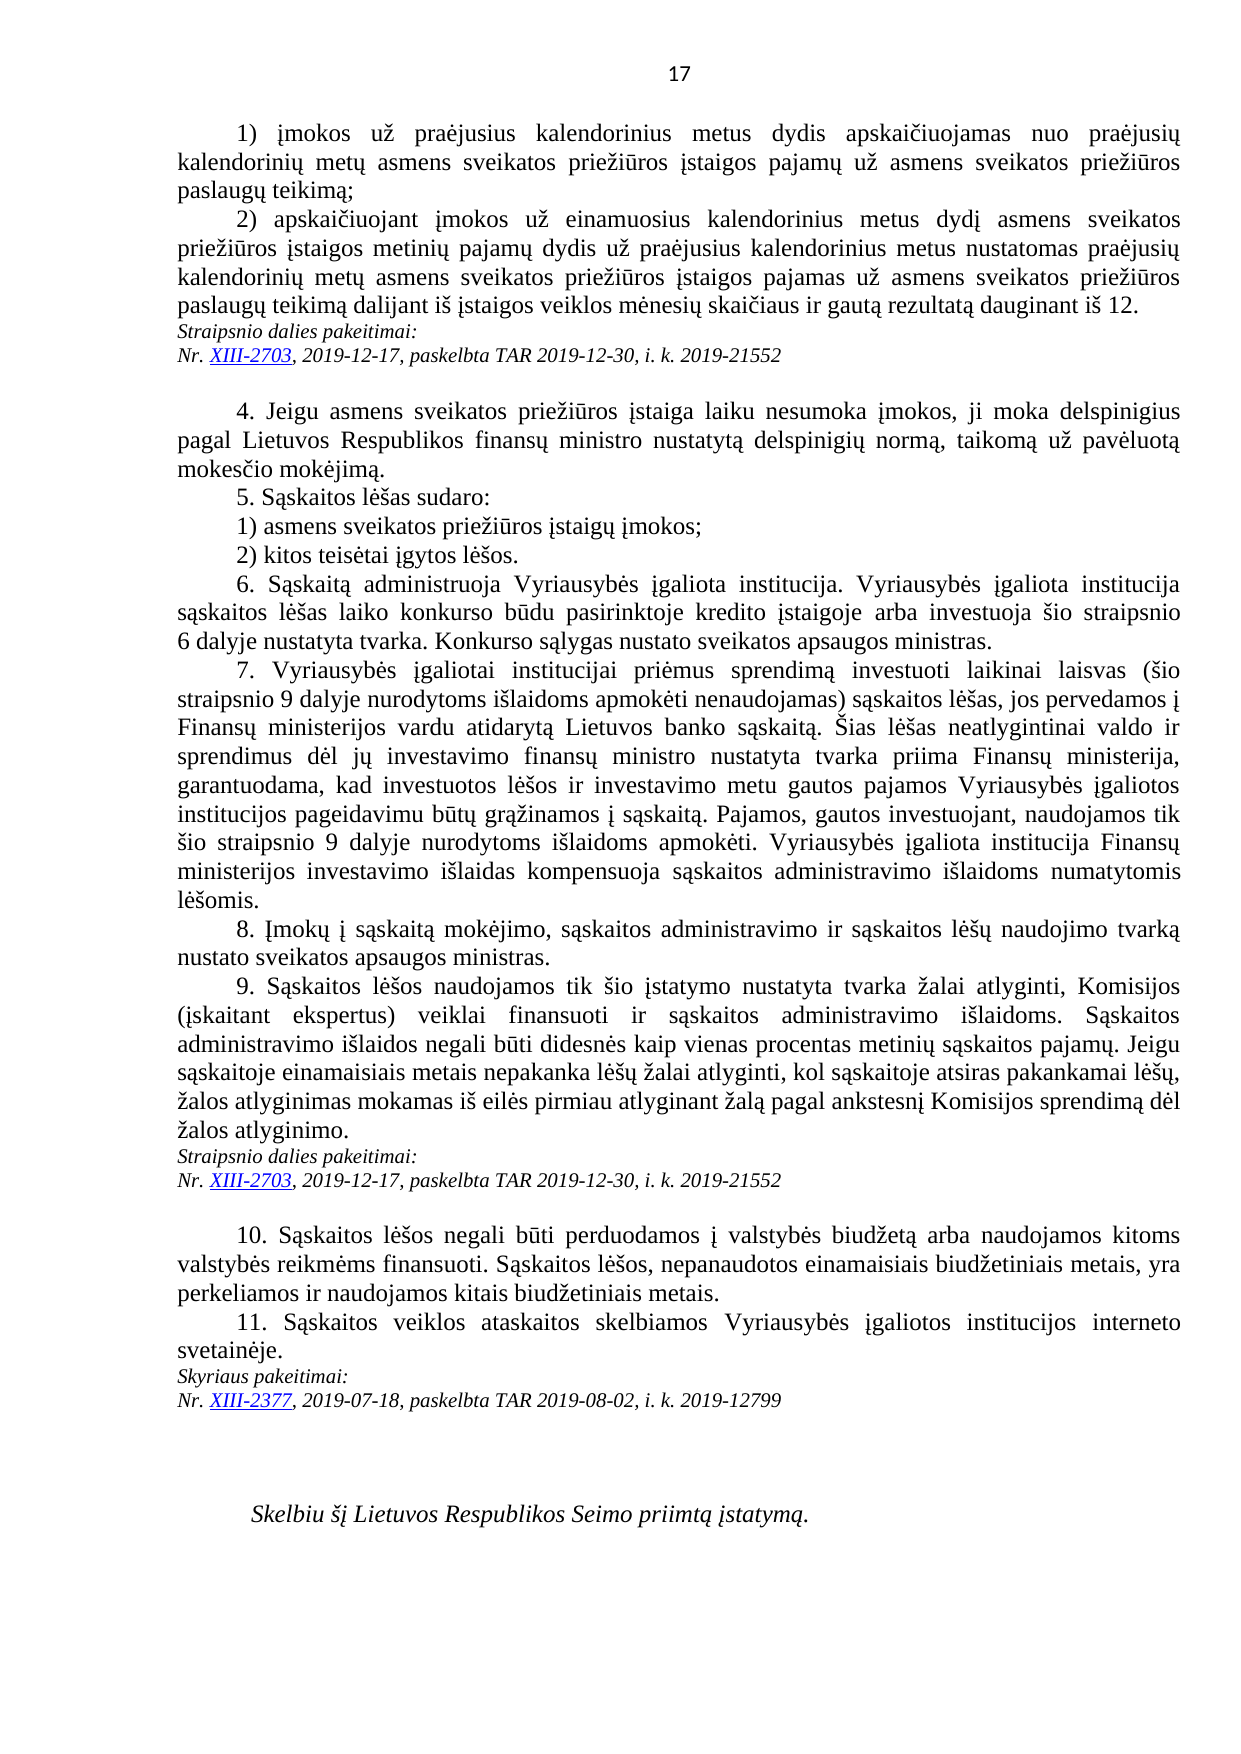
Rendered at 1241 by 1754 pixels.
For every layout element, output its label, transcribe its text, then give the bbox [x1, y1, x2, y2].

text 4. Jeigu asmens sveikatos priežiūros įstaiga laiku nesumoka įmokos, ji moka delspinigius pagal Lietuvos Respublikos finansų ministro nustatytą delspinigių normą, taikomą už pavėluotą mokesčio mokėjimą. [177, 396, 1181, 482]
text 7. Vyriausybės įgaliotai institucijai priėmus sprendimą investuoti laikinai laisvas (šio straipsnio 9 dalyje nurodytoms išlaidoms apmokėti nenaudojamas) sąskaitos lėšas, jos pervedamos į Finansų ministerijos vardu atidarytą Lietuvos banko sąskaitą. Šias lėšas neatlygintinai valdo ir sprendimus dėl jų investavimo finansų ministro nustatyta tvarka priima Finansų ministerija, garantuodama, kad investuotos lėšos ir investavimo metu gautos pajamos Vyriausybės įgaliotos institucijos pageidavimu būtų grąžinamos į sąskaitą. Pajamos, gautos investuojant, naudojamos tik šio straipsnio 9 dalyje nurodytoms išlaidoms apmokėti. Vyriausybės įgaliota institucija Finansų ministerijos investavimo išlaidas kompensuoja sąskaitos administravimo išlaidoms numatytomis lėšomis. [177, 655, 1181, 914]
text Nr. XIII-2703, 2019-12-17, paskelbta TAR 2019-12-30, i. k. 2019-21552 [177, 343, 1181, 367]
text 1) įmokos už praėjusius kalendorinius metus dydis apskaičiuojamas nuo praėjusių kalendorinių metų asmens sveikatos priežiūros įstaigos pajamų už asmens sveikatos priežiūros paslaugų teikimą; [177, 118, 1181, 204]
text 2) kitos teisėtai įgytos lėšos. [177, 540, 1181, 569]
text Straipsnio dalies pakeitimai: [177, 319, 1181, 343]
text 2) apskaičiuojant įmokos už einamuosius kalendorinius metus dydį asmens sveikatos priežiūros įstaigos metinių pajamų dydis už praėjusius kalendorinius metus nustatomas praėjusių kalendorinių metų asmens sveikatos priežiūros įstaigos pajamas už asmens sveikatos priežiūros paslaugų teikimą dalijant iš įstaigos veiklos mėnesių skaičiaus ir gautą rezultatą dauginant iš 12. [177, 204, 1181, 319]
text 5. Sąskaitos lėšas sudaro: [177, 482, 1181, 511]
text 8. Įmokų į sąskaitą mokėjimo, sąskaitos administravimo ir sąskaitos lėšų naudojimo tvarką nustato sveikatos apsaugos ministras. [177, 914, 1181, 971]
text 11. Sąskaitos veiklos ataskaitos skelbiamos Vyriausybės įgaliotos institucijos interneto svetainėje. [177, 1307, 1181, 1364]
text Straipsnio dalies pakeitimai: [177, 1144, 1181, 1168]
text 10. Sąskaitos lėšos negali būti perduodamos į valstybės biudžetą arba naudojamos kitoms valstybės reikmėms finansuoti. Sąskaitos lėšos, nepanaudotos einamaisiais biudžetiniais metais, yra perkeliamos ir naudojamos kitais biudžetiniais metais. [177, 1221, 1181, 1307]
text Skyriaus pakeitimai: [177, 1364, 1181, 1388]
text Nr. XIII-2703, 2019-12-17, paskelbta TAR 2019-12-30, i. k. 2019-21552 [177, 1168, 1181, 1192]
text 9. Sąskaitos lėšos naudojamos tik šio įstatymo nustatyta tvarka žalai atlyginti, Komisijos (įskaitant ekspertus) veiklai finansuoti ir sąskaitos administravimo išlaidoms. Sąskaitos administravimo išlaidos negali būti didesnės kaip vienas procentas metinių sąskaitos pajamų. Jeigu sąskaitoje einamaisiais metais nepakanka lėšų žalai atlyginti, kol sąskaitoje atsiras pakankamai lėšų, žalos atlyginimas mokamas iš eilės pirmiau atlyginant žalą pagal ankstesnį Komisijos sprendimą dėl žalos atlyginimo. [177, 971, 1181, 1144]
text Skelbiu šį Lietuvos Respublikos Seimo priimtą įstatymą. [177, 1499, 1181, 1527]
text Nr. XIII-2377, 2019-07-18, paskelbta TAR 2019-08-02, i. k. 2019-12799 [177, 1388, 1181, 1412]
text 1) asmens sveikatos priežiūros įstaigų įmokos; [177, 511, 1181, 540]
text 6. Sąskaitą administruoja Vyriausybės įgaliota institucija. Vyriausybės įgaliota institucija sąskaitos lėšas laiko konkurso būdu pasirinktoje kredito įstaigoje arba investuoja šio straipsnio 6 dalyje nustatyta tvarka. Konkurso sąlygas nustato sveikatos apsaugos ministras. [177, 569, 1181, 655]
